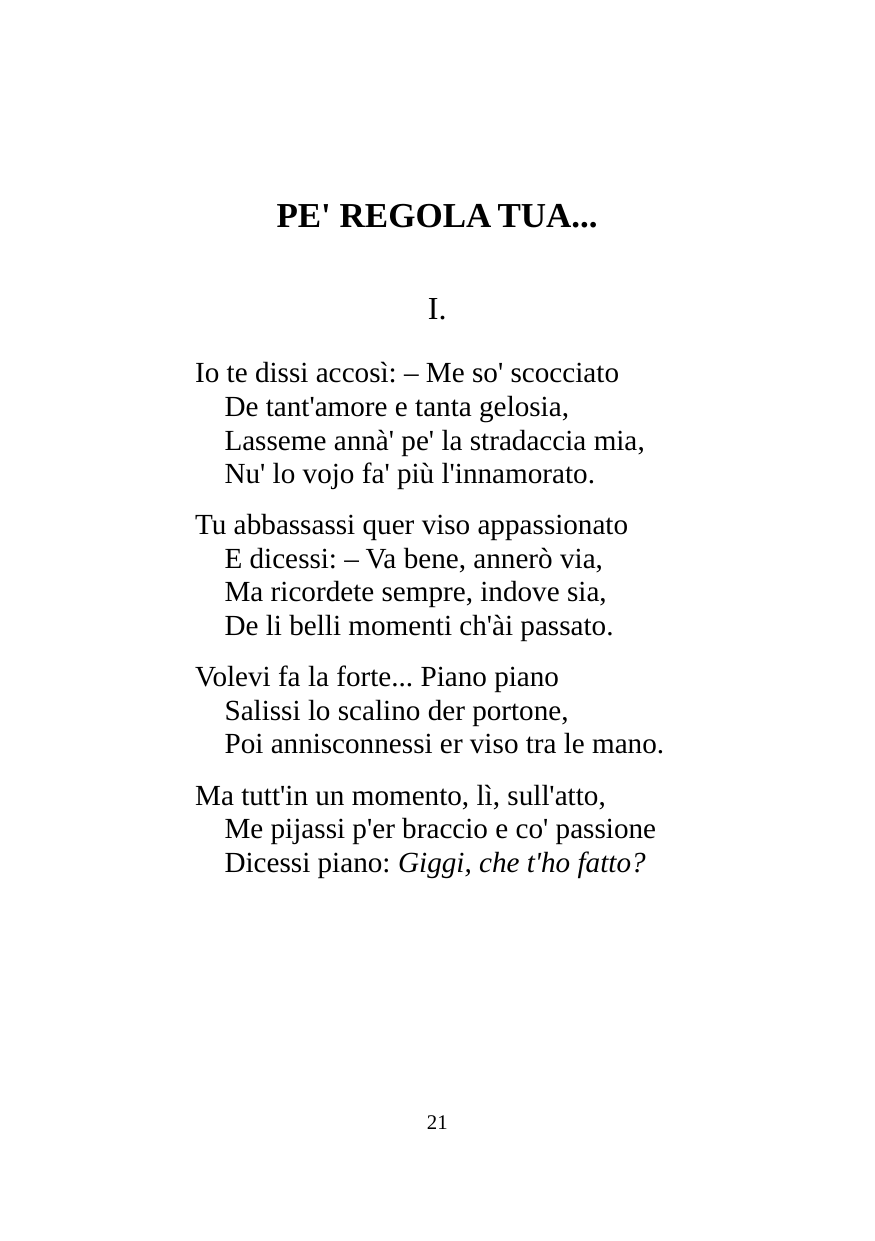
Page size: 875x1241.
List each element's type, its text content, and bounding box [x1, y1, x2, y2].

text Volevi fa la forte... Piano piano Salissi lo scalino der portone, Poi annisconnessi er viso tra le mano. [195, 659, 768, 760]
subtitle I. [106, 289, 768, 326]
text Io te dissi accosì: – Me so' scocciato De tant'amore e tanta gelosia, Lasseme annà' pe' la stradaccia mia, Nu' lo vojo fa' più l'innamorato. [195, 356, 768, 490]
subtitle PE' REGOLA TUA... [106, 195, 768, 235]
text Ma tutt'in un momento, lì, sull'atto, Me pijassi p'er braccio e co' passione Dicessi piano: Giggi, che t'ho fatto? [195, 778, 768, 878]
text Tu abbassassi quer viso appassionato E dicessi: – Va bene, annerò via, Ma ricordete sempre, indove sia, De li belli momenti ch'ài passato. [195, 507, 768, 642]
